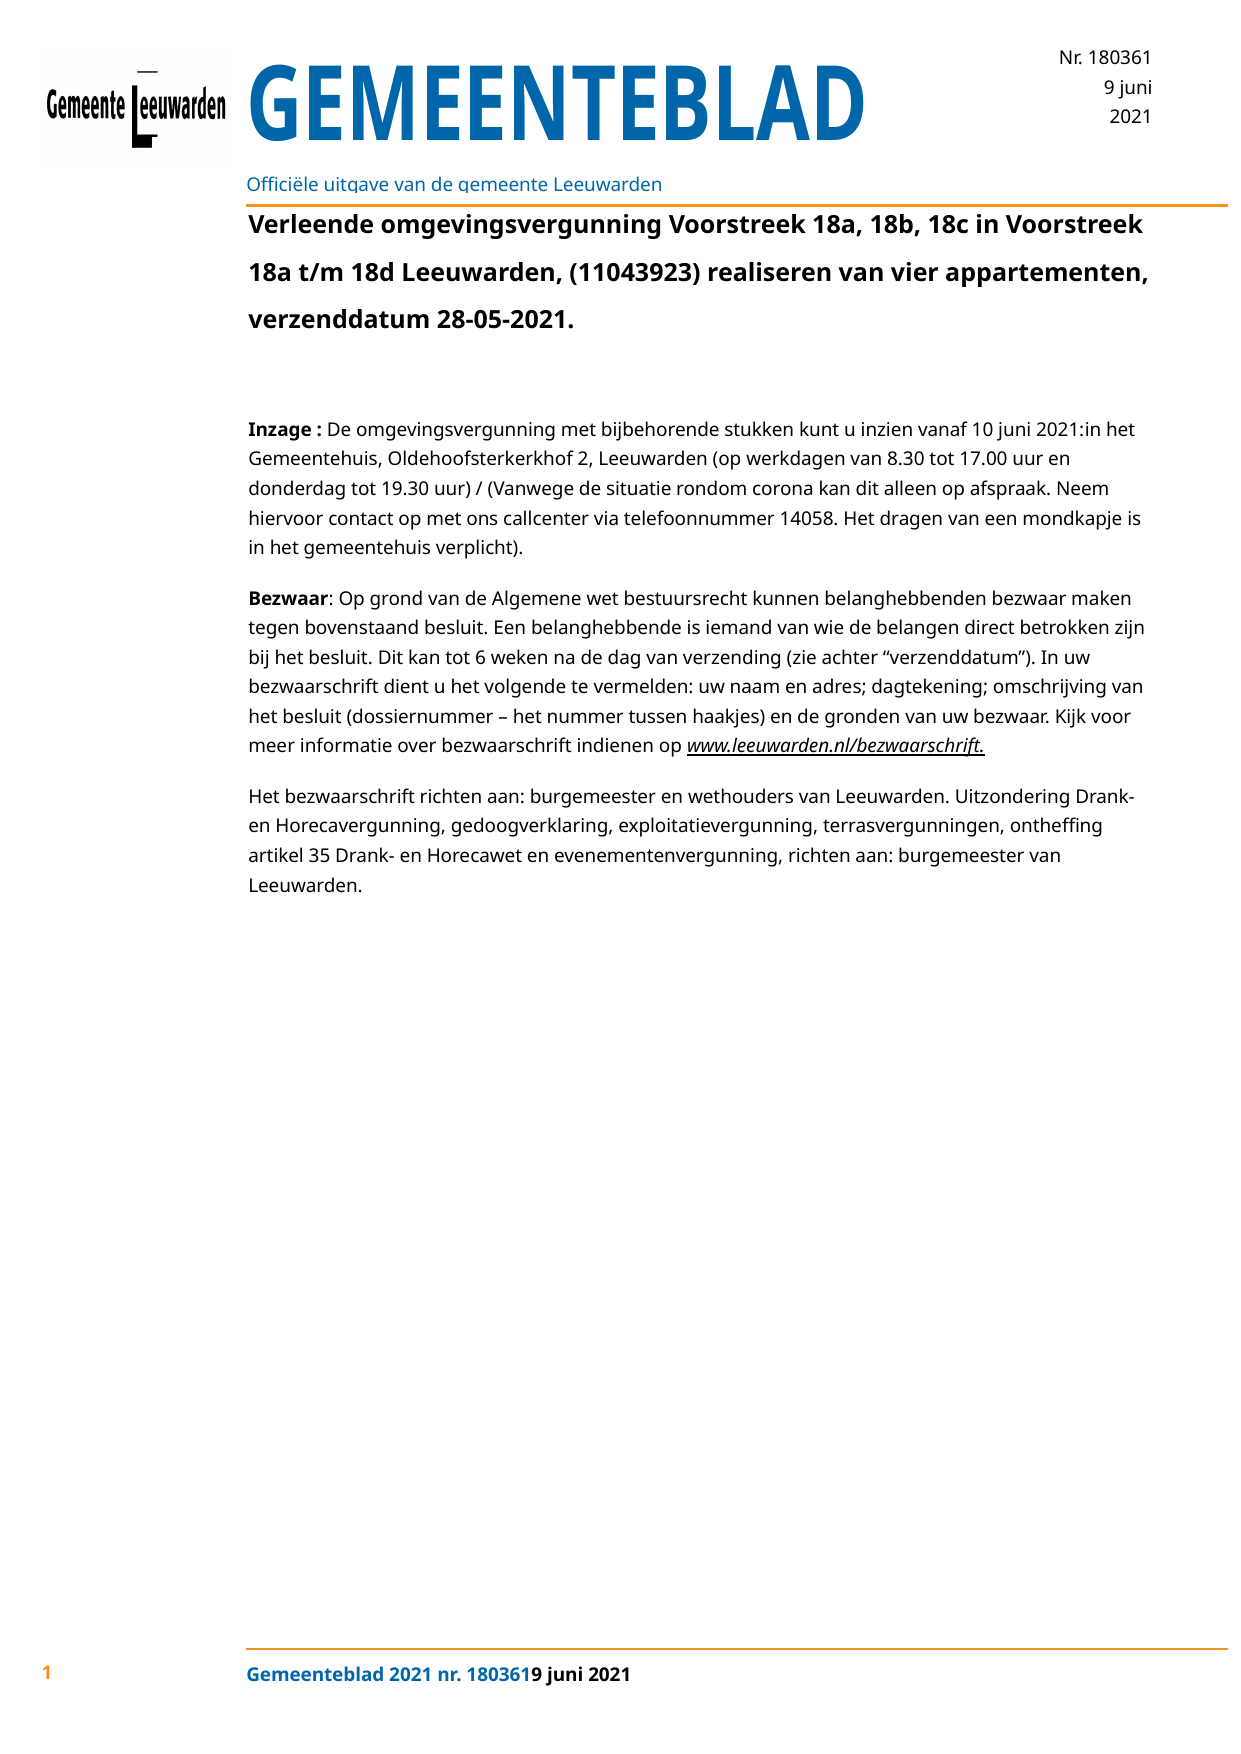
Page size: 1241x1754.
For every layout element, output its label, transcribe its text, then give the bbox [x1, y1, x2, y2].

picture [41, 47, 231, 172]
text Verleende omgevingsvergunning Voorstreek 18a, 18b, 18c in Voorstreek 18a t/m 18d Leeuwarden, (11043923) realiseren van vier appartementen, verzenddatum 28-05-2021. [248, 207, 1152, 336]
text Het bezwaarschrift richten aan: burgemeester en wethouders van Leeuwarden. Uitzondering Drank- en Horecavergunning, gedoogverklaring, exploitatievergunning, terrasvergunningen, ontheffing artikel 35 Drank- en Horecawet en evenementenvergunning, richten aan: burgemeester van Leeuwarden. [248, 783, 1152, 897]
text Bezwaar: Op grond van de Algemene wet bestuursrecht kunnen belanghebbenden bezwaar maken tegen bovenstaand besluit. Een belanghebbende is iemand van wie de belangen direct betrokken zijn bij het besluit. Dit kan tot 6 weken na de dag van verzending (zie achter “verzenddatum”). In uw bezwaarschrift dient u het volgende te vermelden: uw naam en adres; dagtekening; omschrijving van het besluit (dossiernummer – het nummer tussen haakjes) en de gronden van uw bezwaar. Kijk voor meer informatie over bezwaarschrift indienen op www.leeuwarden.nl/bezwaarschrift. [248, 585, 1152, 758]
text Inzage : De omgevingsvergunning met bijbehorende stukken kunt u inzien vanaf 10 juni 2021:in het Gemeentehuis, Oldehoofsterkerkhof 2, Leeuwarden (op werkdagen van 8.30 tot 17.00 uur en donderdag tot 19.30 uur) / (Vanwege de situatie rondom corona kan dit alleen op afspraak. Neem hiervoor contact op met ons callcenter via telefoonnummer 14058. Het dragen van een mondkapje is in het gemeentehuis verplicht). [248, 416, 1152, 560]
